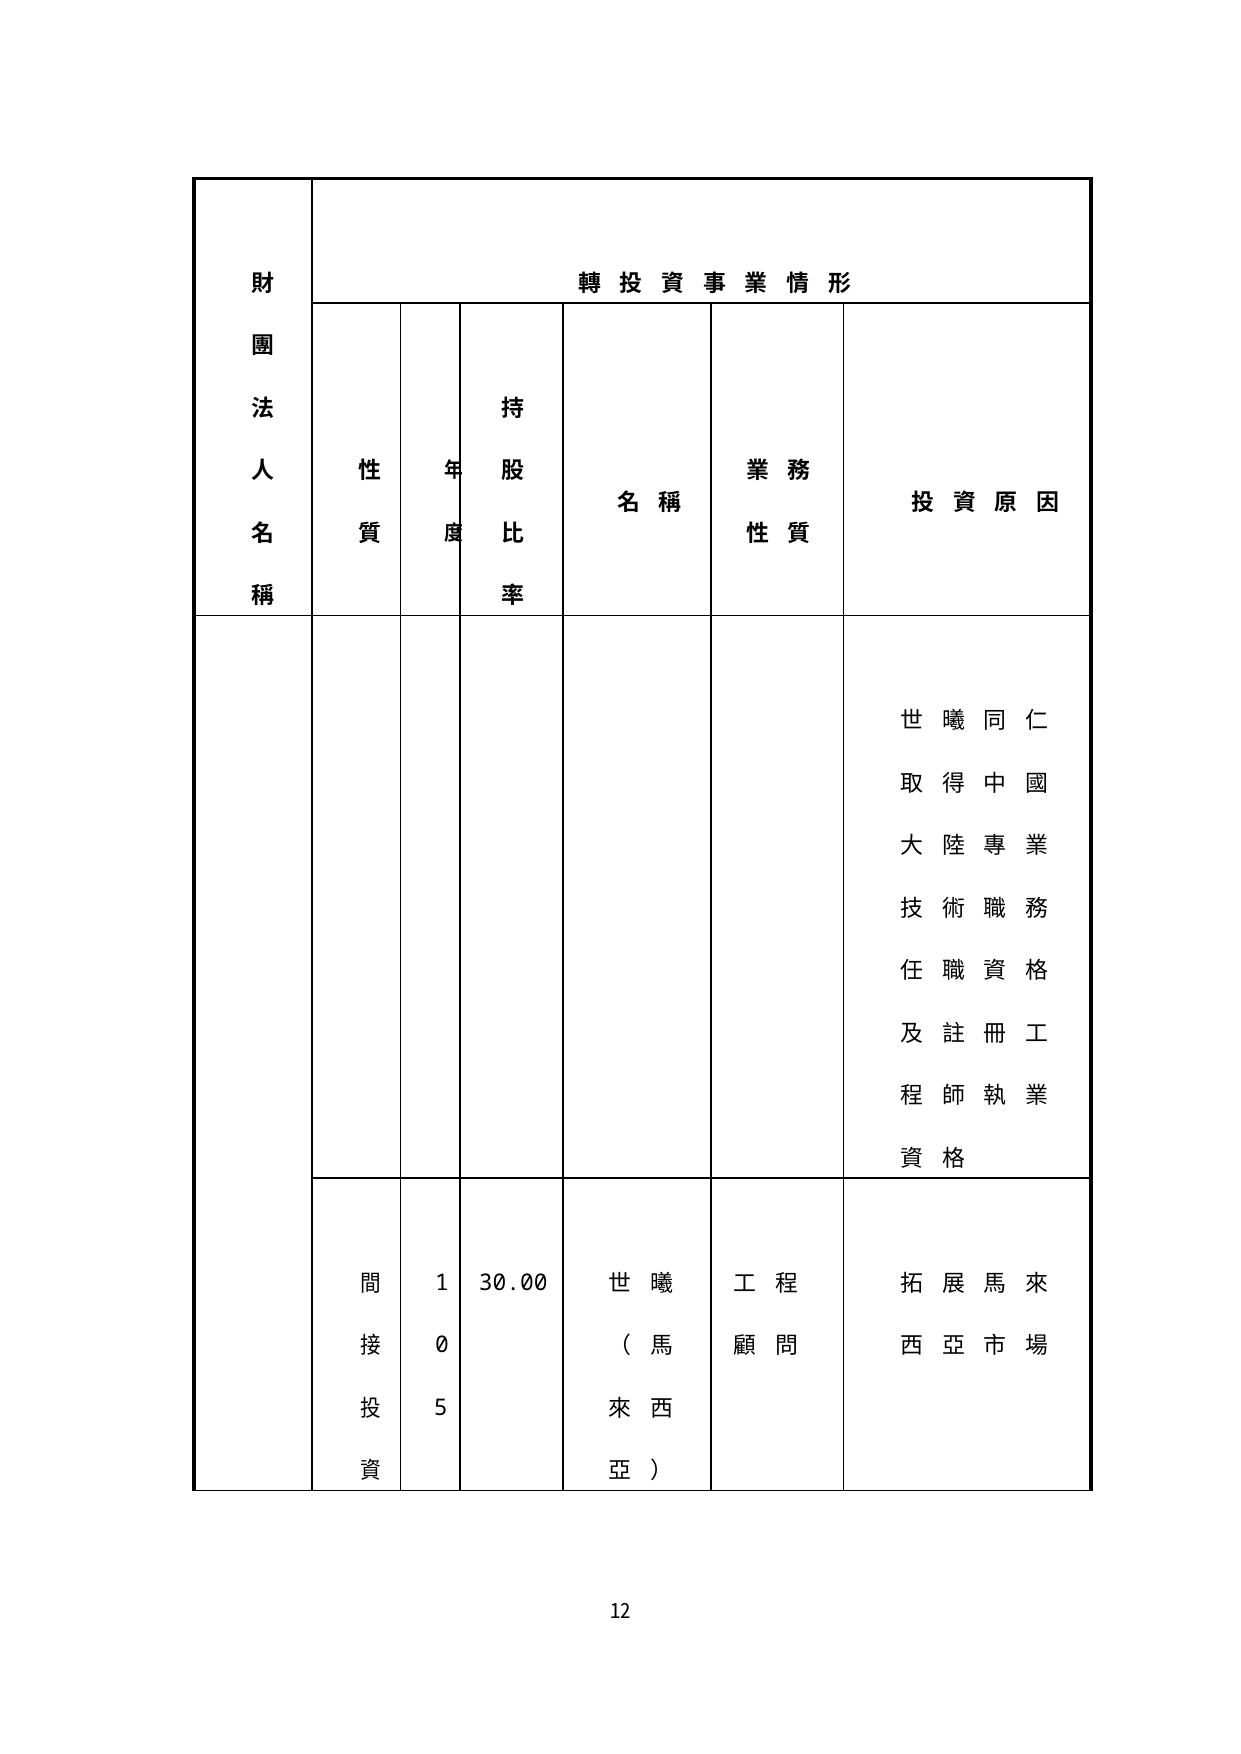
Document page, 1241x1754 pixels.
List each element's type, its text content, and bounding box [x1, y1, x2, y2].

table_cell [196, 616, 311, 1490]
table_cell 30.00 [461, 1179, 562, 1490]
table_cell 性質 [313, 304, 400, 615]
table_cell 拓展馬來西亞市場 [844, 1179, 1089, 1490]
table_cell [564, 616, 710, 1177]
table_cell 名稱 [564, 304, 710, 615]
table_cell 世曦同仁取得中國大陸專業技術職務任職資格及註冊工程師執業資格 [844, 616, 1089, 1177]
table_cell [712, 616, 843, 1177]
table_header 財團法人 名稱 [196, 180, 311, 615]
table_cell [313, 616, 400, 1177]
table_cell 年度 [401, 304, 459, 615]
table_cell 持股 比率 [461, 304, 562, 615]
table_cell 105 [401, 1179, 459, 1490]
table_cell [461, 616, 562, 1177]
table_cell [401, 616, 459, 1177]
table_cell 業務性質 [712, 304, 843, 615]
table_cell 工程顧問 [712, 1179, 843, 1490]
table_cell 間接投資 [313, 1179, 400, 1490]
table_header 轉投資事業情形 [313, 180, 1089, 302]
table_cell 投資原因 [844, 304, 1089, 615]
table_cell 世曦（馬來西亞） [564, 1179, 710, 1490]
